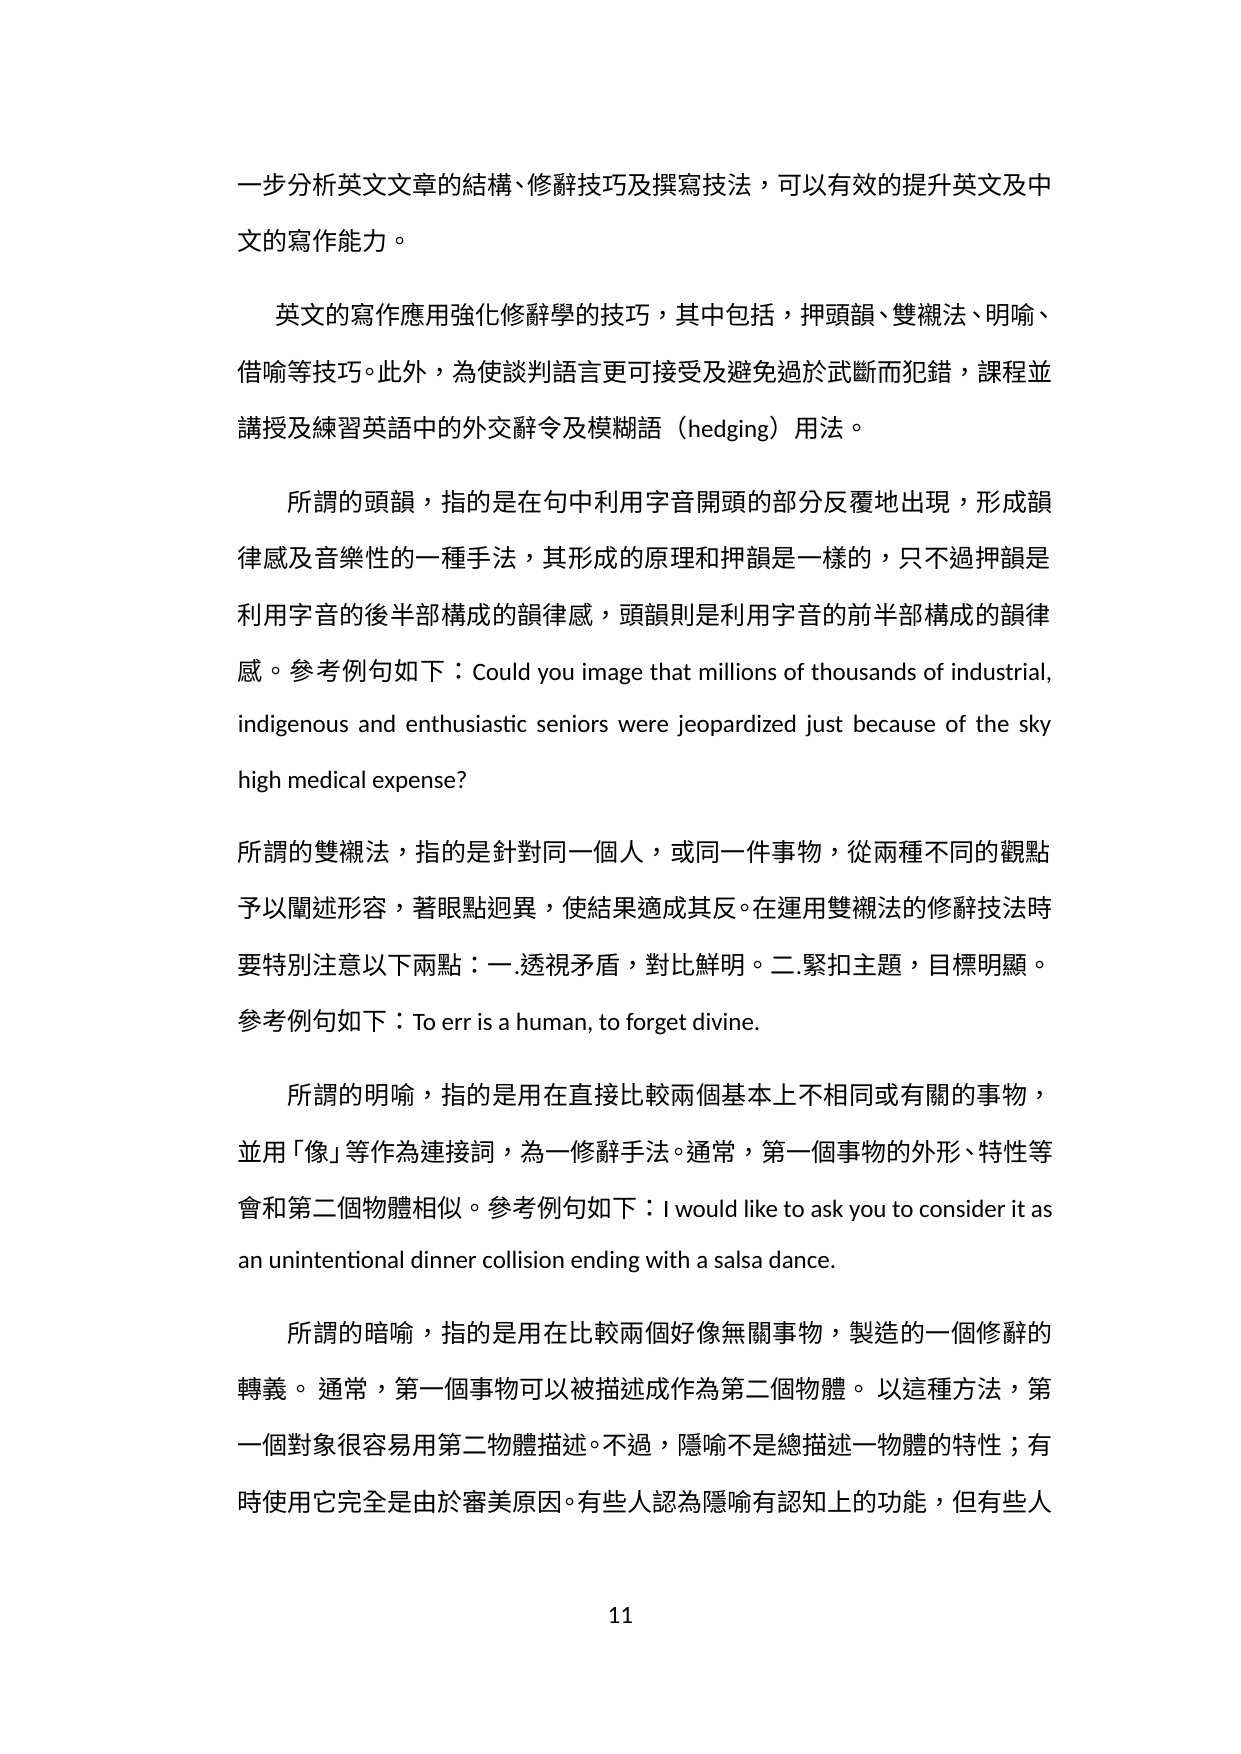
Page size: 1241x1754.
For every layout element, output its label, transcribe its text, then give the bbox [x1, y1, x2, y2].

text 所謂的暗喻，指的是用在比較兩個好像無關事物，製造的一個修辭的轉義。 通常，第一個事物可以被描述成作為第二個物體。 以這種方法，第一個對象很容易用第二物體描述。不過，隱喻不是總描述一物體的特性；有時使用它完全是由於審美原因。有些人認為隱喻有認知上的功能，但有些人 [238, 1313, 1053, 1519]
text 所謂的明喻，指的是用在直接比較兩個基本上不相同或有關的事物，並用「像」等作為連接詞，為一修辭手法。通常，第一個事物的外形、特性等會和第二個物體相似。參考例句如下：I would like to ask you to consider it as an unintentional dinner collision ending with a salsa dance. [238, 1075, 1053, 1281]
text 所謂的頭韻，指的是在句中利用字音開頭的部分反覆地出現，形成韻律感及音樂性的一種手法，其形成的原理和押韻是一樣的，只不過押韻是利用字音的後半部構成的韻律感，頭韻則是利用字音的前半部構成的韻律感。參考例句如下：Could you image that millions of thousands of industrial, indigenous and enthusiastic seniors were jeopardized just because of the sky high medical expense? [238, 482, 1053, 801]
text 所謂的雙襯法，指的是針對同一個人，或同一件事物，從兩種不同的觀點予以闡述形容，著眼點迥異，使結果適成其反。在運用雙襯法的修辭技法時，要特別注意以下兩點：一.透視矛盾，對比鮮明。二.緊扣主題，目標明顯。參考例句如下：To err is a human, to forget divine. [238, 832, 1053, 1038]
text 閱讀是英文學習的一部分，透過大量的閱讀，可以有效的充實字彙，也可以協助英文學習者習慣英文的句法及結構。然而，單純的閱讀僅能提昇英文能力，若能進一步分析英文文章的結構、修辭技巧及撰寫技法，可以有效的提升英文及中文的寫作能力。 [238, 164, 1053, 258]
text 英文的寫作應用強化修辭學的技巧，其中包括，押頭韻、雙襯法、明喻、借喻等技巧。此外，為使談判語言更可接受及避免過於武斷而犯錯，課程並講授及練習英語中的外交辭令及模糊語（hedging）用法。 [238, 295, 1053, 445]
